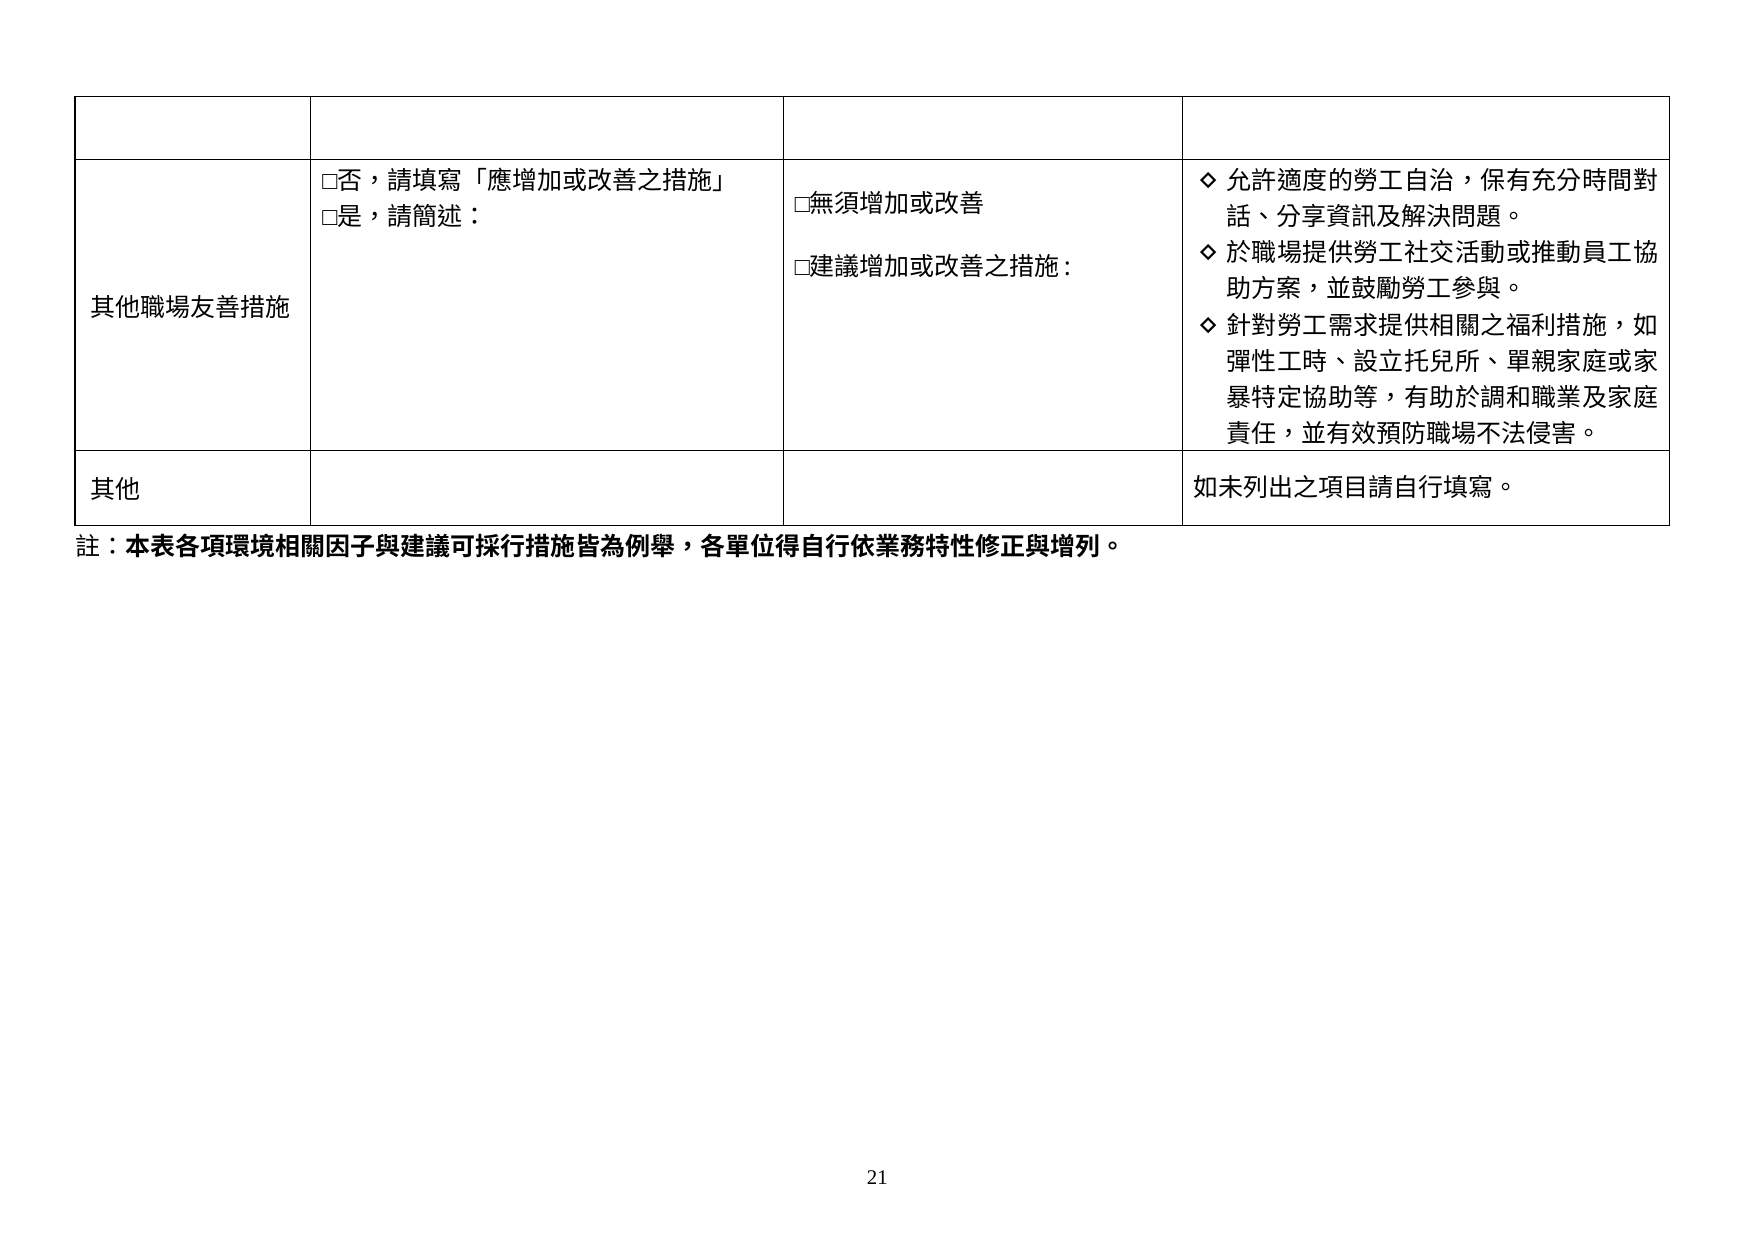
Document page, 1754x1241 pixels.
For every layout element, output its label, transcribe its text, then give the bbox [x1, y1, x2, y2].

table_cell [1183, 97, 1669, 159]
table_cell 如未列出之項目請自行填寫。 [1183, 451, 1669, 525]
table_cell □否，請填寫「應增加或改善之措施」 □是，請簡述： [311, 160, 783, 450]
table_cell [311, 451, 783, 525]
table_cell [311, 97, 783, 159]
table_cell [76, 97, 310, 159]
text 註：本表各項環境相關因子與建議可採行措施皆為例舉，各單位得自行依業務特性修正與增列。 [75, 526, 1679, 562]
table_cell [784, 451, 1182, 525]
table_cell 允許適度的勞工自治，保有充分時間對話、分享資訊及解決問題。 於職場提供勞工社交活動或推動員工協助方案，並鼓勵勞工參與。 針對勞工需求提供相關之福利措施，如彈性工時、設立托兒所、單親家庭或家暴特定協助等，有助於調和職業及家庭責任，並有效預防職場不法侵害。 [1183, 160, 1669, 450]
table_cell [784, 97, 1182, 159]
table_cell □無須增加或改善 □建議增加或改善之措施: [784, 160, 1182, 450]
table_cell 其他 [76, 451, 310, 525]
table_cell 其他職場友善措施 [76, 160, 310, 450]
